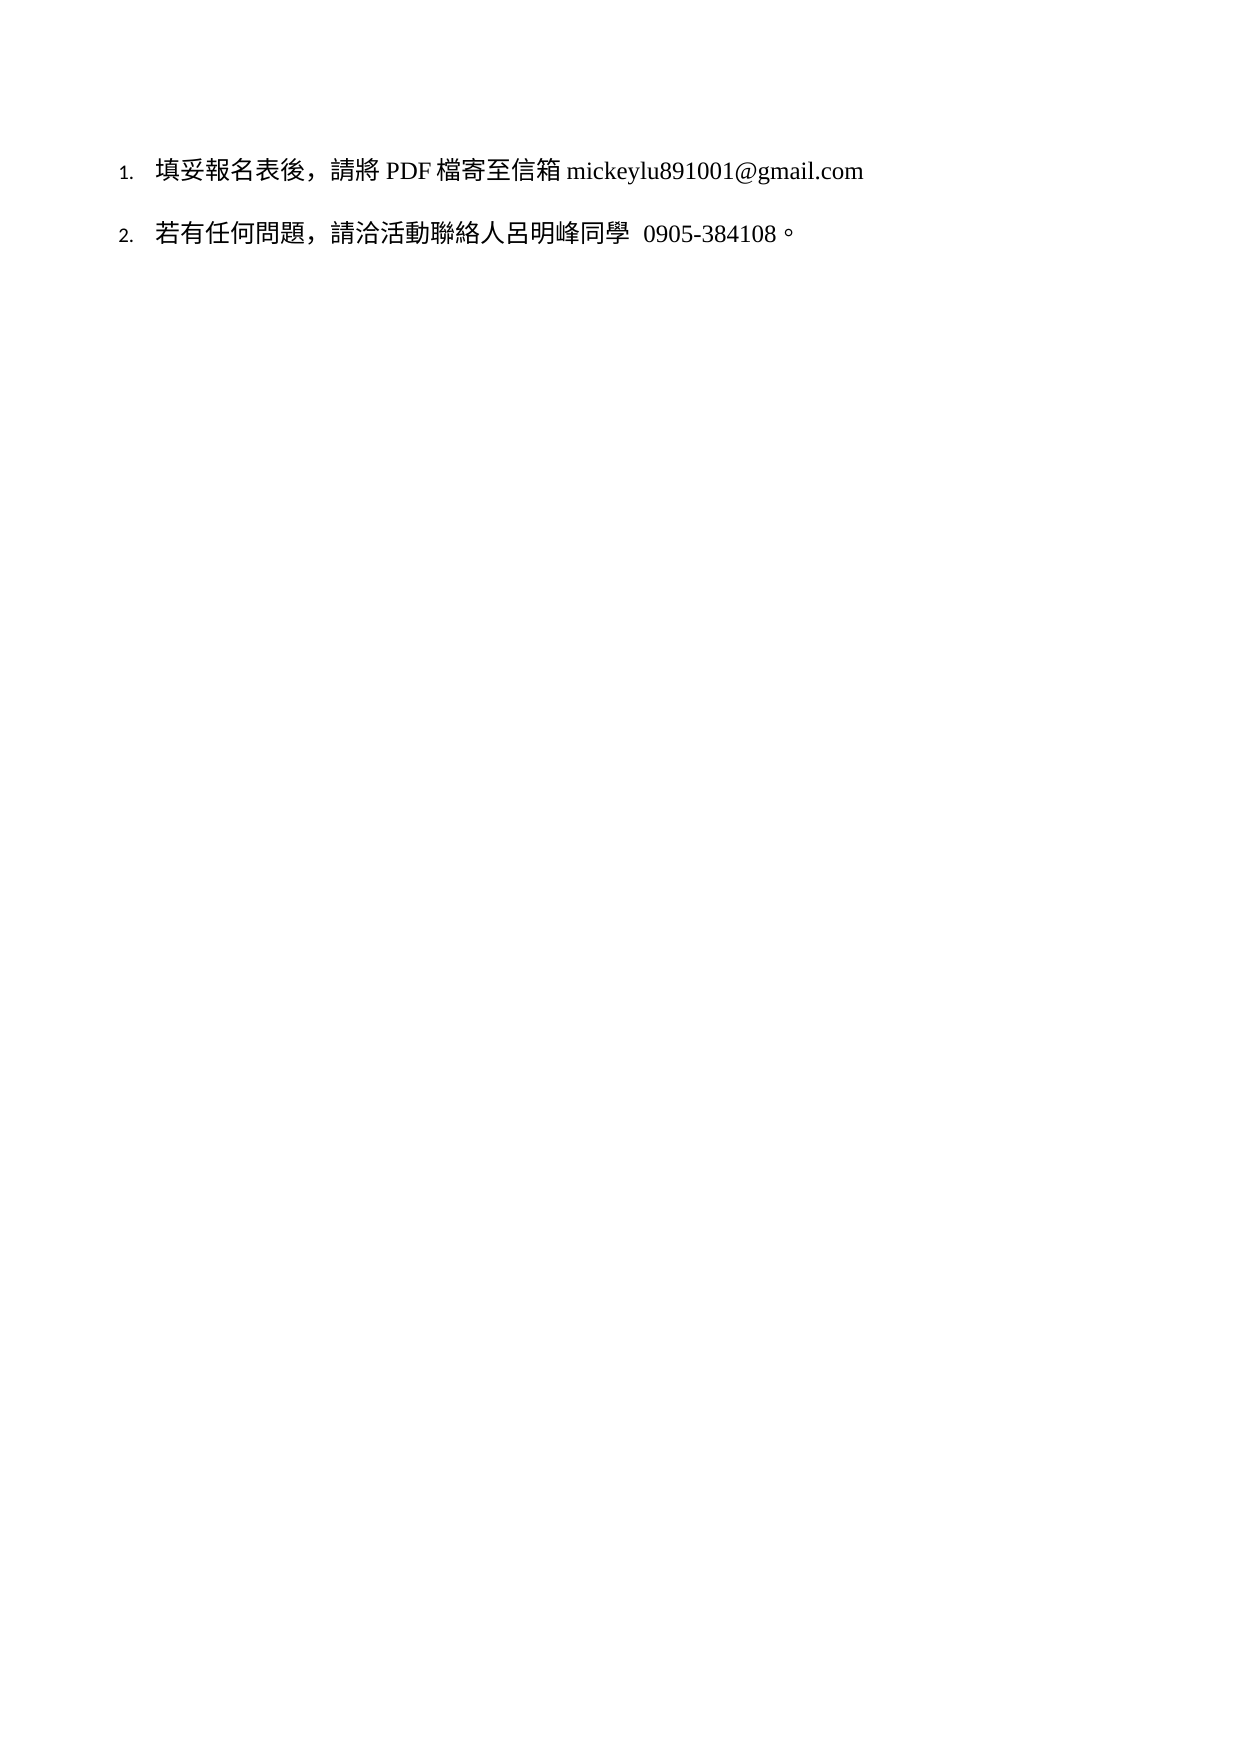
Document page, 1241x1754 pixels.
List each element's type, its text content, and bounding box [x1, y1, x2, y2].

list 填妥報名表後，請將PDF檔寄至信箱mickeylu891001@gmail.com [118, 127, 1122, 189]
list 若有任何問題，請洽活動聯絡人呂明峰同學 0905-384108。 [118, 189, 1122, 252]
